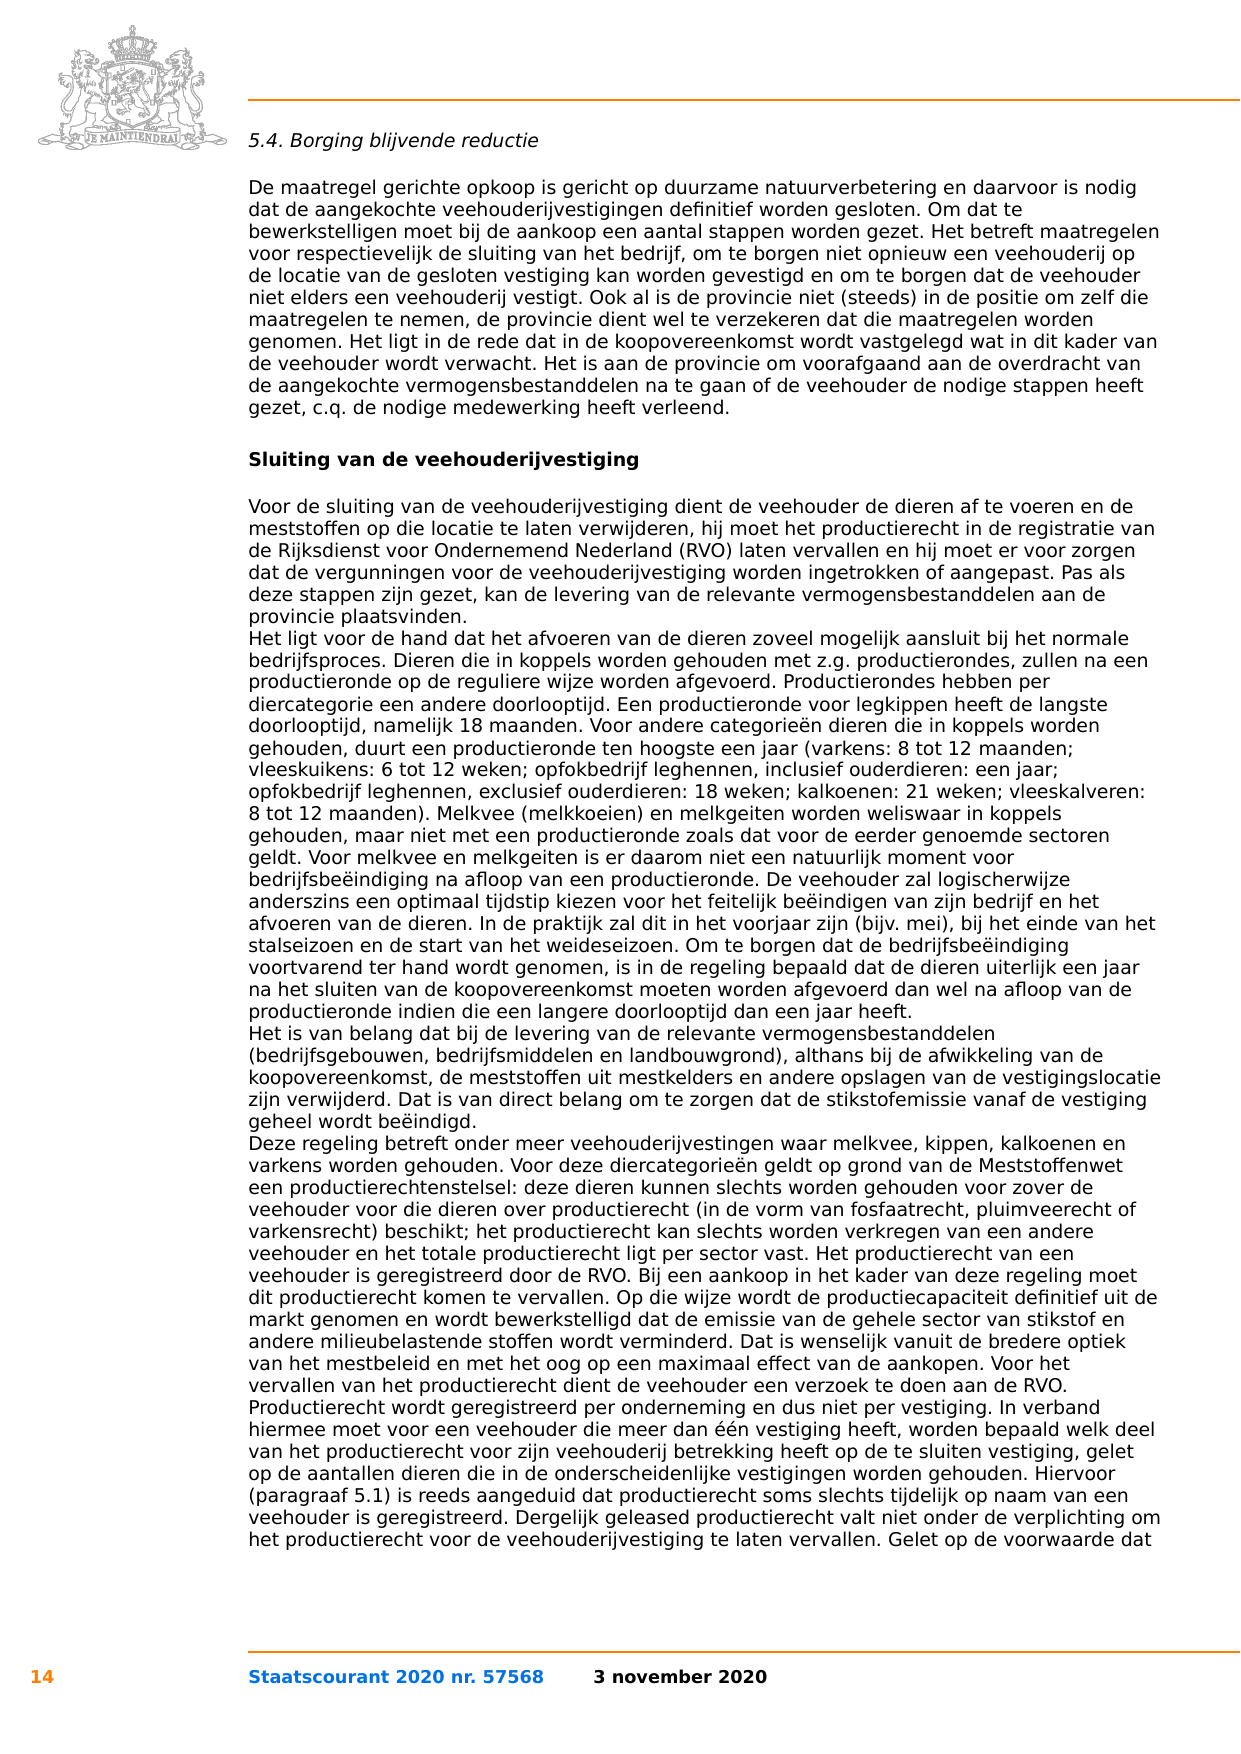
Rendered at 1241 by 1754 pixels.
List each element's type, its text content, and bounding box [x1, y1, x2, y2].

text Voor de sluiting van de veehouderijvestiging dient de veehouder de dieren af te voeren en de meststoffen op die locatie te laten verwijderen, hij moet het productierecht in de registratie van de Rijksdienst voor Ondernemend Nederland (RVO) laten vervallen en hij moet er voor zorgen dat de vergunningen voor de veehouderijvestiging worden ingetrokken of aangepast. Pas als deze stappen zijn gezet, kan de levering van de relevante vermogensbestanddelen aan de provincie plaatsvinden. [248, 496, 1163, 627]
picture [38, 25, 227, 150]
subtitle 5.4. Borging blijvende reductie [248, 130, 1163, 152]
text De maatregel gerichte opkoop is gericht op duurzame natuurverbetering en daarvoor is nodig dat de aangekochte veehouderijvestigingen definitief worden gesloten. Om dat te bewerkstelligen moet bij de aankoop een aantal stappen worden gezet. Het betreft maatregelen voor respectievelijk de sluiting van het bedrijf, om te borgen niet opnieuw een veehouderij op de locatie van de gesloten vestiging kan worden gevestigd en om te borgen dat de veehouder niet elders een veehouderij vestigt. Ook al is de provincie niet (steeds) in de positie om zelf die maatregelen te nemen, de provincie dient wel te verzekeren dat die maatregelen worden genomen. Het ligt in de rede dat in de koopovereenkomst wordt vastgelegd wat in dit kader van de veehouder wordt verwacht. Het is aan de provincie om voorafgaand aan de overdracht van de aangekochte vermogensbestanddelen na te gaan of de veehouder de nodige stappen heeft gezet, c.q. de nodige medewerking heeft verleend. [248, 177, 1163, 419]
text Deze regeling betreft onder meer veehouderijvestingen waar melkvee, kippen, kalkoenen en varkens worden gehouden. Voor deze diercategorieën geldt op grond van de Meststoffenwet een productierechtenstelsel: deze dieren kunnen slechts worden gehouden voor zover de veehouder voor die dieren over productierecht (in de vorm van fosfaatrecht, pluimveerecht of varkensrecht) beschikt; het productierecht kan slechts worden verkregen van een andere veehouder en het totale productierecht ligt per sector vast. Het productierecht van een veehouder is geregistreerd door de RVO. Bij een aankoop in het kader van deze regeling moet dit productierecht komen te vervallen. Op die wijze wordt de productiecapaciteit definitief uit de markt genomen en wordt bewerkstelligd dat de emissie van de gehele sector van stikstof en andere milieubelastende stoffen wordt verminderd. Dat is wenselijk vanuit de bredere optiek van het mestbeleid en met het oog op een maximaal effect van de aankopen. Voor het vervallen van het productierecht dient de veehouder een verzoek te doen aan de RVO. Productierecht wordt geregistreerd per onderneming en dus niet per vestiging. In verband hiermee moet voor een veehouder die meer dan één vestiging heeft, worden bepaald welk deel van het productierecht voor zijn veehouderij betrekking heeft op de te sluiten vestiging, gelet op de aantallen dieren die in de onderscheidenlijke vestigingen worden gehouden. Hiervoor (paragraaf 5.1) is reeds aangeduid dat productierecht soms slechts tijdelijk op naam van een veehouder is geregistreerd. Dergelijk geleased productierecht valt niet onder de verplichting om het productierecht voor de veehouderijvestiging te laten vervallen. Gelet op de voorwaarde dat [248, 1133, 1163, 1551]
subtitle Sluiting van de veehouderijvestiging [248, 449, 1163, 471]
text Het is van belang dat bij de levering van de relevante vermogensbestanddelen (bedrijfsgebouwen, bedrijfsmiddelen en landbouwgrond), althans bij de afwikkeling van de koopovereenkomst, de meststoffen uit mestkelders en andere opslagen van de vestigingslocatie zijn verwijderd. Dat is van direct belang om te zorgen dat de stikstofemissie vanaf de vestiging geheel wordt beëindigd. [248, 1023, 1163, 1133]
text Het ligt voor de hand dat het afvoeren van de dieren zoveel mogelijk aansluit bij het normale bedrijfsproces. Dieren die in koppels worden gehouden met z.g. productierondes, zullen na een productieronde op de reguliere wijze worden afgevoerd. Productierondes hebben per diercategorie een andere doorlooptijd. Een productieronde voor legkippen heeft de langste doorlooptijd, namelijk 18 maanden. Voor andere categorieën dieren die in koppels worden gehouden, duurt een productieronde ten hoogste een jaar (varkens: 8 tot 12 maanden; vleeskuikens: 6 tot 12 weken; opfokbedrijf leghennen, inclusief ouderdieren: een jaar; opfokbedrijf leghennen, exclusief ouderdieren: 18 weken; kalkoenen: 21 weken; vleeskalveren: 8 tot 12 maanden). Melkvee (melkkoeien) en melkgeiten worden weliswaar in koppels gehouden, maar niet met een productieronde zoals dat voor de eerder genoemde sectoren geldt. Voor melkvee en melkgeiten is er daarom niet een natuurlijk moment voor bedrijfsbeëindiging na afloop van een productieronde. De veehouder zal logischerwijze anderszins een optimaal tijdstip kiezen voor het feitelijk beëindigen van zijn bedrijf en het afvoeren van de dieren. In de praktijk zal dit in het voorjaar zijn (bijv. mei), bij het einde van het stalseizoen en de start van het weideseizoen. Om te borgen dat de bedrijfsbeëindiging voortvarend ter hand wordt genomen, is in de regeling bepaald dat de dieren uiterlijk een jaar na het sluiten van de koopovereenkomst moeten worden afgevoerd dan wel na afloop van de productieronde indien die een langere doorlooptijd dan een jaar heeft. [248, 627, 1163, 1023]
